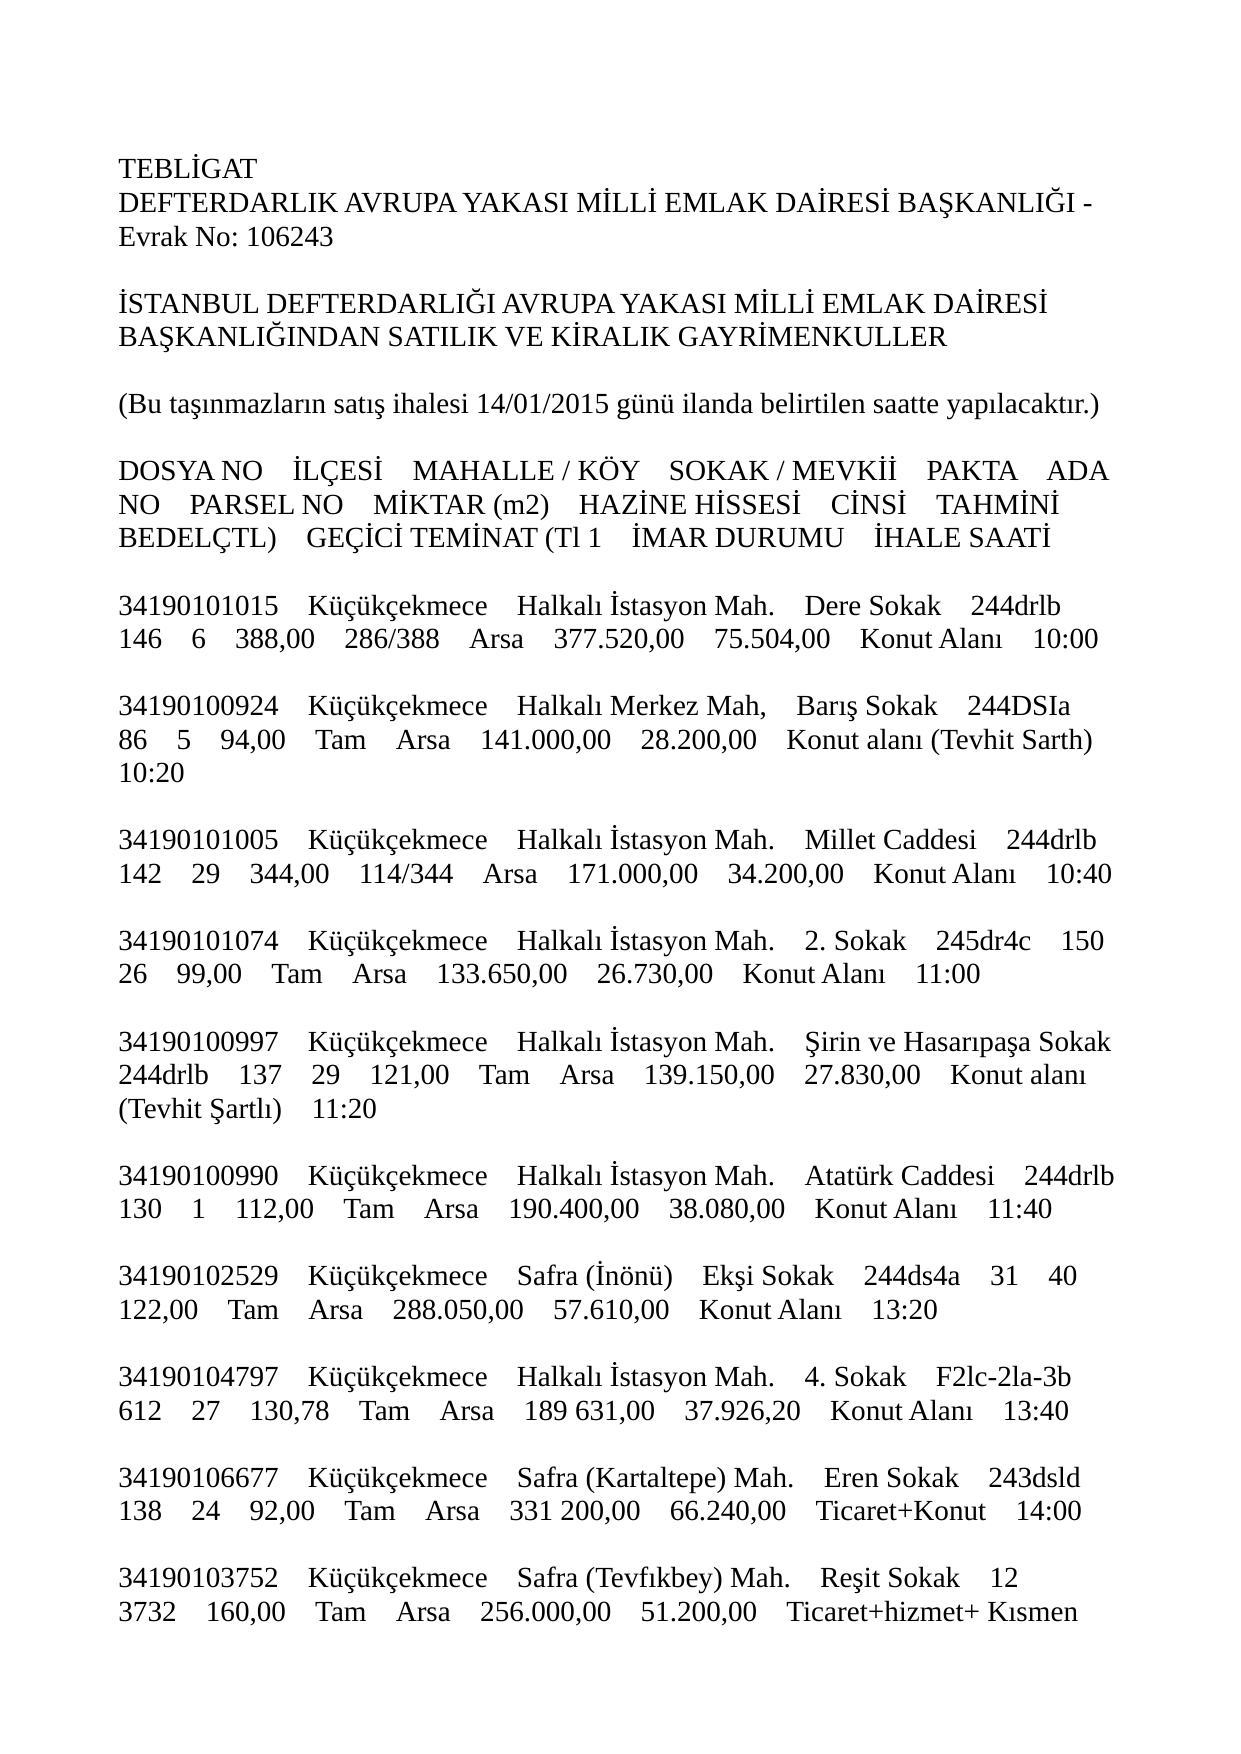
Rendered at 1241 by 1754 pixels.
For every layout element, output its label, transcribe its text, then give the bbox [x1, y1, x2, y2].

text 34190101005 Küçükçekmece Halkalı İstasyon Mah. Millet Caddesi 244drlb 142 29 344,00 114/344 Arsa 171.000,00 34.200,00 Konut Alanı 10:40 [118, 822, 1122, 889]
text 34190100924 Küçükçekmece Halkalı Merkez Mah, Barış Sokak 244DSIa 86 5 94,00 Tam Arsa 141.000,00 28.200,00 Konut alanı (Tevhit Sarth) 10:20 [118, 688, 1122, 789]
text 34190100997 Küçükçekmece Halkalı İstasyon Mah. Şirin ve Hasarıpaşa Sokak 244drlb 137 29 121,00 Tam Arsa 139.150,00 27.830,00 Konut alanı (Tevhit Şartlı) 11:20 [118, 1024, 1122, 1124]
text 34190103752 Küçükçekmece Safra (Tevfıkbey) Mah. Reşit Sokak 12 3732 160,00 Tam Arsa 256.000,00 51.200,00 Ticaret+hizmet+ Kısmen [118, 1560, 1122, 1627]
text DEFTERDARLIK AVRUPA YAKASI MİLLİ EMLAK DAİRESİ BAŞKANLIĞI - Evrak No: 106243 [118, 185, 1122, 252]
text 34190100990 Küçükçekmece Halkalı İstasyon Mah. Atatürk Caddesi 244drlb 130 1 112,00 Tam Arsa 190.400,00 38.080,00 Konut Alanı 11:40 [118, 1158, 1122, 1225]
text 34190101015 Küçükçekmece Halkalı İstasyon Mah. Dere Sokak 244drlb 146 6 388,00 286/388 Arsa 377.520,00 75.504,00 Konut Alanı 10:00 [118, 588, 1122, 655]
text DOSYA NO İLÇESİ MAHALLE / KÖY SOKAK / MEVKİİ PAKTA ADA NO PARSEL NO MİKTAR (m2) HAZİNE HİSSESİ CİNSİ TAHMİNİ BEDELÇTL) GEÇİCİ TEMİNAT (Tl 1 İMAR DURUMU İHALE SAATİ [118, 453, 1122, 554]
text 34190101074 Küçükçekmece Halkalı İstasyon Mah. 2. Sokak 245dr4c 150 26 99,00 Tam Arsa 133.650,00 26.730,00 Konut Alanı 11:00 [118, 923, 1122, 990]
text TEBLİGAT [118, 118, 1122, 185]
text 34190102529 Küçükçekmece Safra (İnönü) Ekşi Sokak 244ds4a 31 40 122,00 Tam Arsa 288.050,00 57.610,00 Konut Alanı 13:20 [118, 1258, 1122, 1326]
text (Bu taşınmazların satış ihalesi 14/01/2015 günü ilanda belirtilen saatte yapılacaktır.) [118, 386, 1122, 420]
text 34190106677 Küçükçekmece Safra (Kartaltepe) Mah. Eren Sokak 243dsld 138 24 92,00 Tam Arsa 331 200,00 66.240,00 Ticaret+Konut 14:00 [118, 1460, 1122, 1527]
text 34190104797 Küçükçekmece Halkalı İstasyon Mah. 4. Sokak F2lc-2la-3b 612 27 130,78 Tam Arsa 189 631,00 37.926,20 Konut Alanı 13:40 [118, 1359, 1122, 1426]
text İSTANBUL DEFTERDARLIĞI AVRUPA YAKASI MİLLİ EMLAK DAİRESİ BAŞKANLIĞINDAN SATILIK VE KİRALIK GAYRİMENKULLER [118, 286, 1122, 353]
